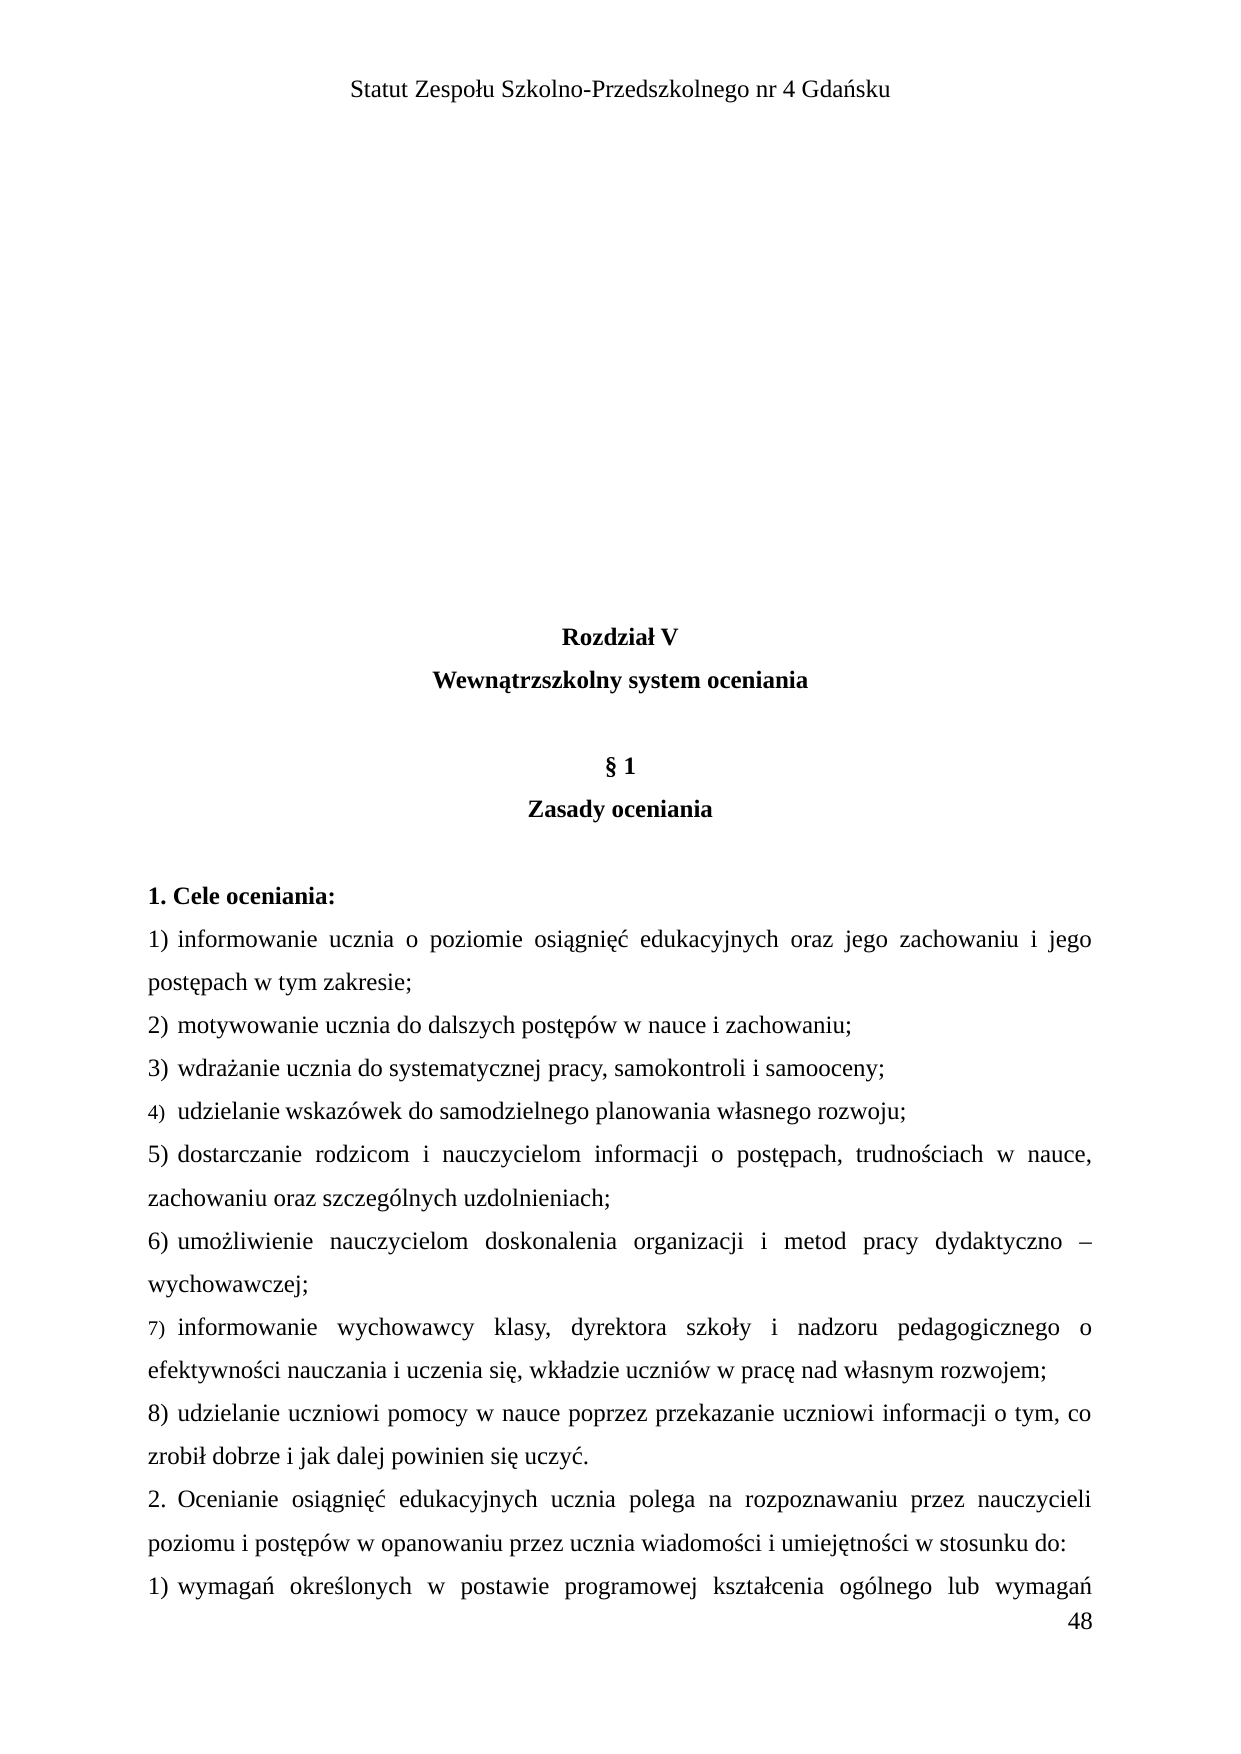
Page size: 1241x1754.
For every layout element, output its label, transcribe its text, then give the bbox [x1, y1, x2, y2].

list udzielanie wskazówek do samodzielnego planowania własnego rozwoju; [148, 1096, 1093, 1125]
list udzielanie uczniowi pomocy w nauce poprzez przekazanie uczniowi informacji o tym, co zrobił dobrze i jak dalej powinien się uczyć. [148, 1398, 1093, 1470]
list informowanie wychowawcy klasy, dyrektora szkoły i nadzoru pedagogicznego o efektywności nauczania i uczenia się, wkładzie uczniów w pracę nad własnym rozwojem; [148, 1312, 1093, 1384]
list motywowanie ucznia do dalszych postępów w nauce i zachowaniu; [148, 1010, 1093, 1039]
text § 1 [148, 751, 1093, 780]
text Rozdział V [148, 622, 1093, 651]
list umożliwienie nauczycielom doskonalenia organizacji i metod pracy dydaktyczno – wychowawczej; [148, 1226, 1093, 1298]
list informowanie ucznia o poziomie osiągnięć edukacyjnych oraz jego zachowaniu i jego postępach w tym zakresie; [148, 924, 1093, 996]
text Wewnątrzszkolny system oceniania [148, 665, 1093, 694]
text Zasady oceniania [148, 794, 1093, 823]
text 2. Ocenianie osiągnięć edukacyjnych ucznia polega na rozpoznawaniu przez nauczycieli poziomu i postępów w opanowaniu przez ucznia wiadomości i umiejętności w stosunku do: [148, 1484, 1093, 1556]
list wdrażanie ucznia do systematycznej pracy, samokontroli i samooceny; [148, 1053, 1093, 1082]
text 1. Cele oceniania: [148, 881, 1093, 909]
text 1) wymagań określonych w postawie programowej kształcenia ogólnego lub wymagań [148, 1571, 1093, 1599]
list dostarczanie rodzicom i nauczycielom informacji o postępach, trudnościach w nauce, zachowaniu oraz szczególnych uzdolnieniach; [148, 1139, 1093, 1211]
